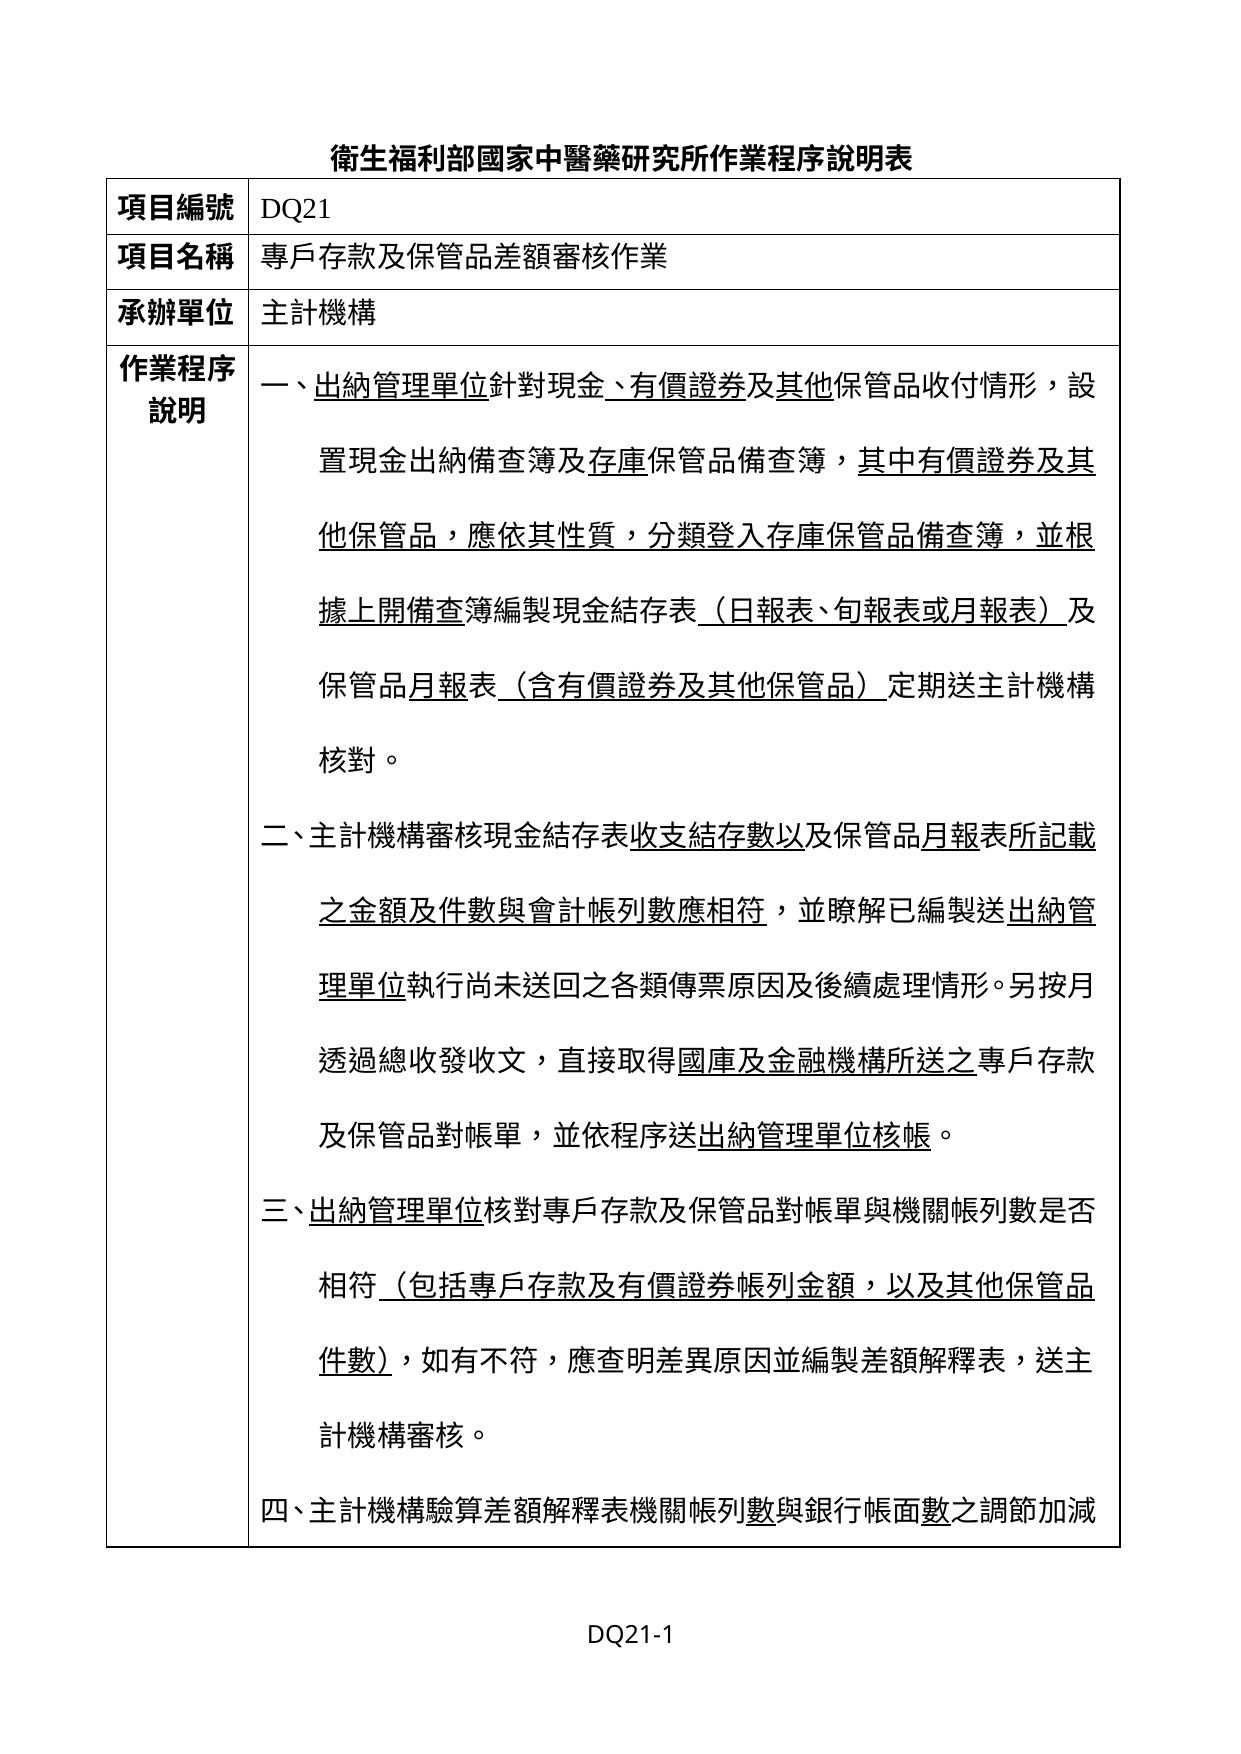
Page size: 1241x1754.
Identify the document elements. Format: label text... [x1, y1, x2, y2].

table_cell 一、出納管理單位針對現金、有價證券及其他保管品收付情形，設置現金出納備查簿及存庫保管品備查簿，其中有價證券及其他保管品，應依其性質，分類登入存庫保管品備查簿，並根據上開備查簿編製現金結存表（日報表、旬報表或月報表）及保管品月報表（含有價證券及其他保管品）定期送主計機構核對。 二、主計機構審核現金結存表收支結存數以及保管品月報表所記載之金額及件數與會計帳列數應相符，並瞭解已編製送出納管理單位執行尚未送回之各類傳票原因及後續處理情形。另按月透過總收發收文，直接取得國庫及金融機構所送之專戶存款及保管品對帳單，並依程序送出納管理單位核帳。 三、出納管理單位核對專戶存款及保管品對帳單與機關帳列數是否相符（包括專戶存款及有價證券帳列金額，以及其他保管品件數），如有不符，應查明差異原因並編製差額解釋表，送主計機構審核。 四、主計機構驗算差額解釋表機關帳列數與銀行帳面數之調節加減 [249, 346, 1119, 1546]
table_cell 主計機構 [249, 290, 1119, 345]
table_header DQ21 [249, 179, 1119, 233]
table_cell 專戶存款及保管品差額審核作業 [249, 235, 1119, 289]
table_cell 承辦單位 [107, 290, 248, 345]
text 衛生福利部國家中醫藥研究所作業程序說明表 [99, 136, 1144, 178]
table_header 項目編號 [107, 179, 248, 233]
table_cell 項目名稱 [107, 235, 248, 289]
table_cell 作業程序說明 [107, 346, 248, 1546]
